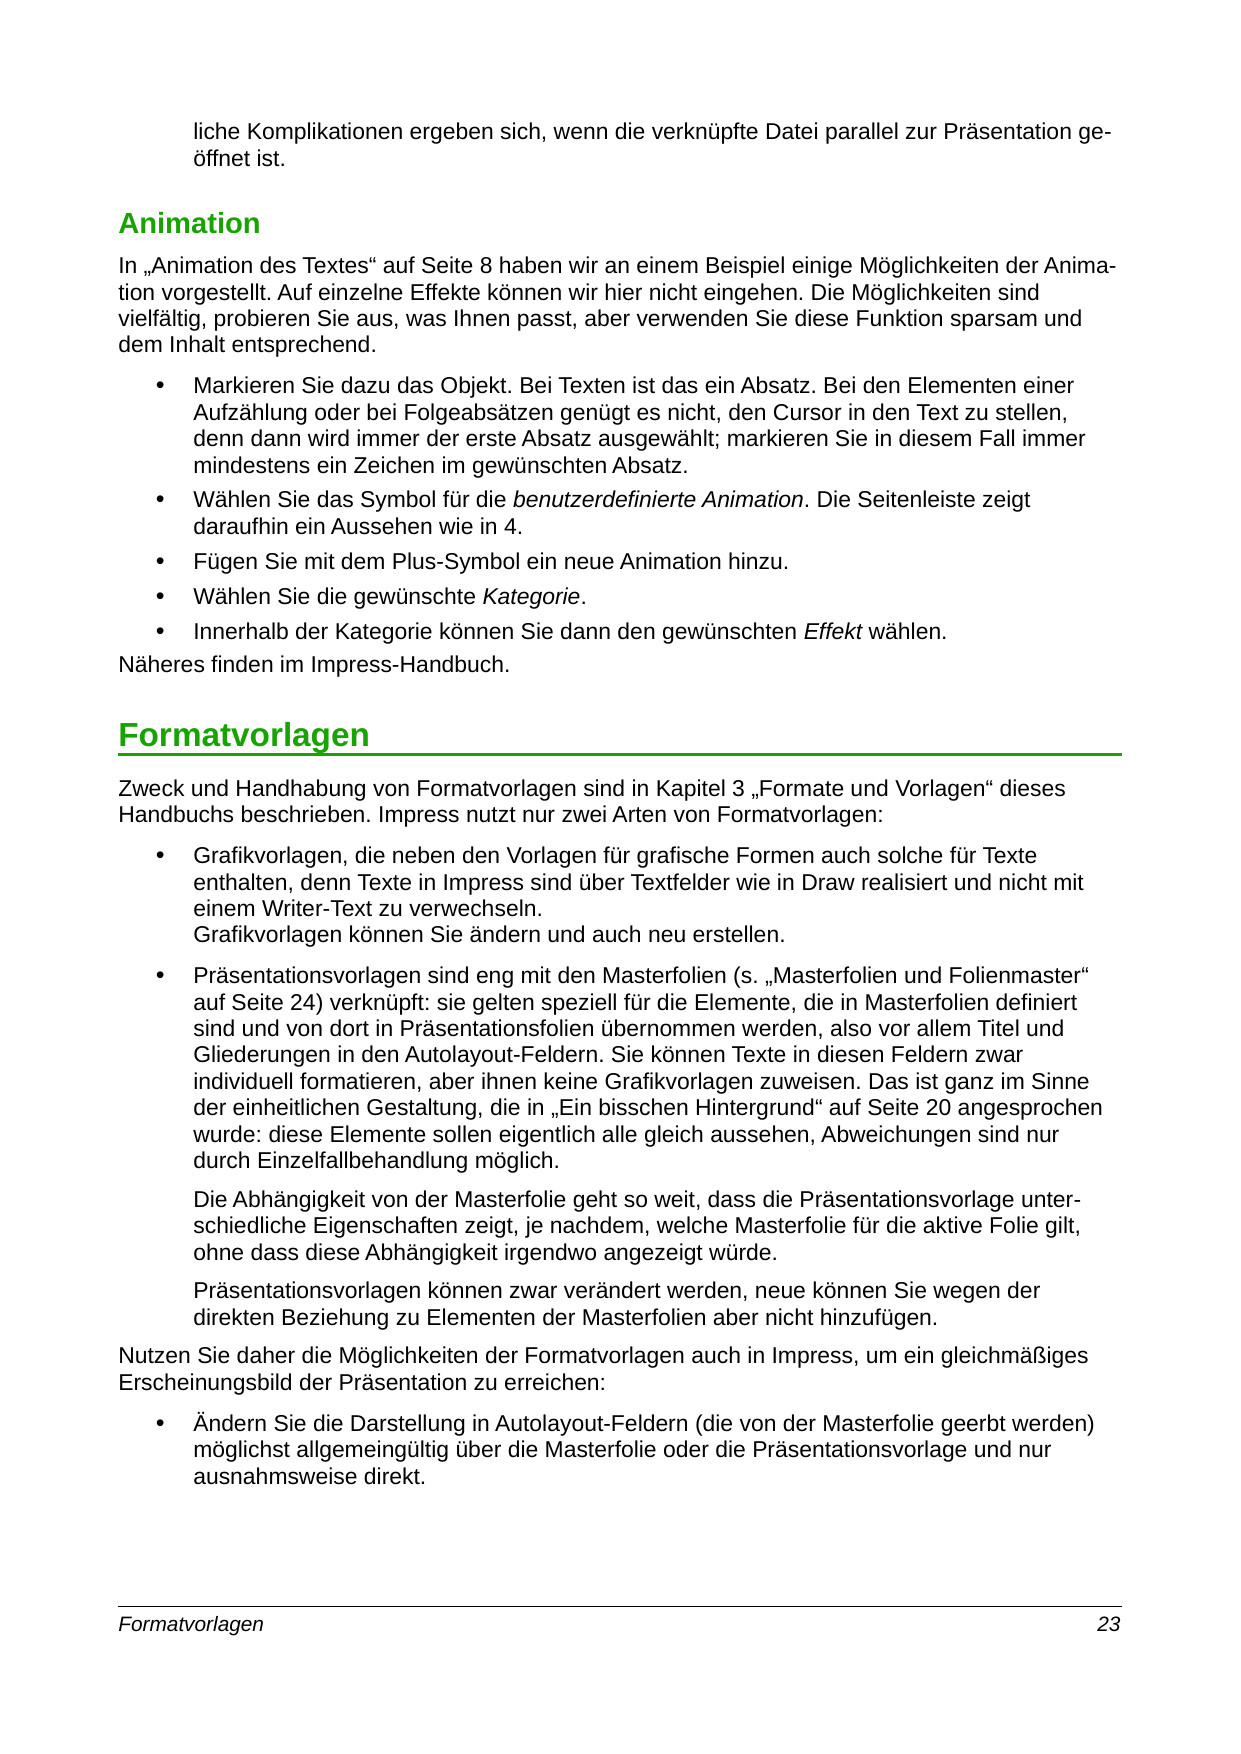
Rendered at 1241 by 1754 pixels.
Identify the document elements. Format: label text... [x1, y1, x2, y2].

subtitle Formatvorlagen [118, 715, 1122, 753]
text In „Animation des Textes“ auf Seite 8 haben wir an einem Beispiel einige Möglichkeiten der Anima­tion vorgestellt. Auf einzelne Effekte können wir hier nicht eingehen. Die Möglichkeiten sind vielfältig, probieren Sie aus, was Ihnen passt, aber verwenden Sie diese Funktion sparsam und dem Inhalt entsprechend. [118, 252, 1122, 358]
list Fügen Sie mit dem Plus-Symbol ein neue Animation hinzu. [156, 546, 1122, 574]
list Markieren Sie dazu das Objekt. Bei Texten ist das ein Absatz. Bei den Elementen einer Aufzählung oder bei Folgeabsätzen genügt es nicht, den Cursor in den Text zu stellen, denn dann wird immer der erste Absatz ausgewählt; markieren Sie in diesem Fall immer mindestens ein Zeichen im gewünschten Absatz. [156, 370, 1122, 478]
text Nutzen Sie daher die Möglichkeiten der Formatvorlagen auch in Impress, um ein gleichmäßiges Erscheinungsbild der Präsentation zu erreichen: [118, 1342, 1122, 1395]
list Präsentationsvorlagen sind eng mit den Masterfolien (s. „Masterfolien und Folienmaster“ auf Seite 24) verknüpft: sie gelten speziell für die Elemente, die in Masterfolien definiert sind und von dort in Präsentationsfolien übernommen werden, also vor allem Titel und Gliederungen in den Autolayout-Feldern. Sie können Texte in diesen Feldern zwar individuell formatieren, aber ihnen keine Grafikvorlagen zuweisen. Das ist ganz im Sinne der einheitlichen Gestaltung, die in „Ein bisschen Hintergrund“ auf Seite 20 angesprochen wurde: diese Elemente sollen eigentlich alle gleich aussehen, Abweichungen sind nur durch Einzelfallbehandlung möglich. [156, 960, 1122, 1173]
subtitle Animation [118, 206, 1122, 240]
list liche Komplikationen ergeben sich, wenn die verknüpfte Datei parallel zur Präsentation ge­öffnet ist. [156, 118, 1122, 171]
list Grafikvorlagen, die neben den Vorlagen für grafische Formen auch solche für Texte enthalten, denn Texte in Impress sind über Textfelder wie in Draw realisiert und nicht mit einem Writer-Text zu verwechseln. Grafikvorlagen können Sie ändern und auch neu erstellen. [156, 840, 1122, 947]
list Ändern Sie die Darstellung in Autolayout-Feldern (die von der Masterfolie geerbt werden) möglichst allgemeingültig über die Masterfolie oder die Präsentationsvorlage und nur ausnahmsweise direkt. [156, 1408, 1122, 1489]
list Wählen Sie das Symbol für die benutzerdefinierte Animation. Die Seitenleiste zeigt daraufhin ein Aussehen wie in Abbildung 4. [156, 484, 1122, 539]
list Die Abhängigkeit von der Masterfolie geht so weit, dass die Präsentationsvorlage unter­schiedliche Eigenschaften zeigt, je nachdem, welche Masterfolie für die aktive Folie gilt, ohne dass diese Abhängigkeit irgendwo angezeigt würde. [156, 1186, 1122, 1265]
list Präsentationsvorlagen können zwar verändert werden, neue können Sie wegen der direkten Beziehung zu Elementen der Masterfolien aber nicht hinzufügen. [156, 1277, 1122, 1330]
list Innerhalb der Kategorie können Sie dann den gewünschten Effekt wählen. [156, 616, 1122, 644]
list Wählen Sie die gewünschte Kategorie. [156, 581, 1122, 609]
text Zweck und Handhabung von Formatvorlagen sind in Kapitel 3 „Formate und Vorlagen“ dieses Handbuchs beschrieben. Impress nutzt nur zwei Arten von Formatvorlagen: [118, 774, 1122, 827]
list Näheres finden im Impress-Handbuch. [118, 651, 1122, 677]
